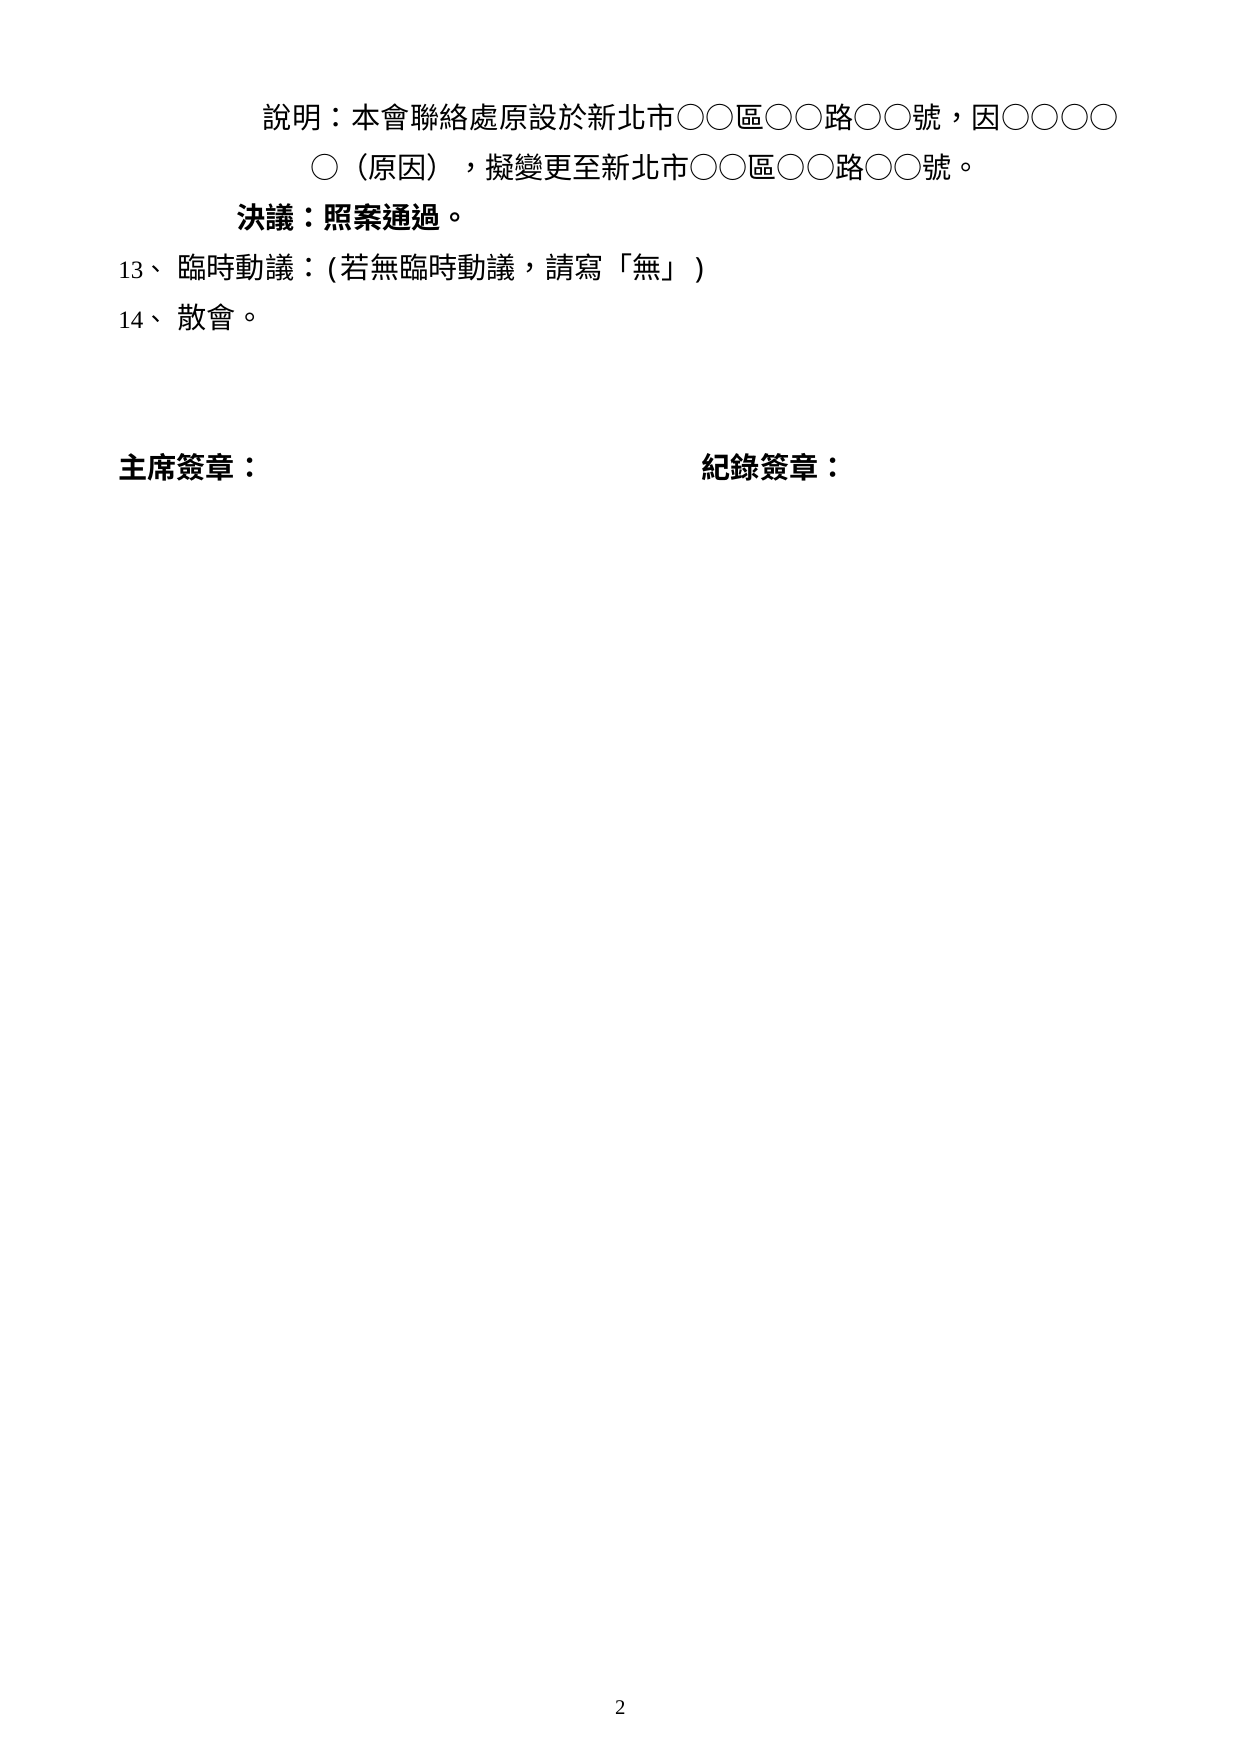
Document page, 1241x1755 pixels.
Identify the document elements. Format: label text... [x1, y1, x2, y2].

list 散會。 [118, 289, 1122, 339]
list 臨時動議：(若無臨時動議，請寫「無」) [118, 239, 1122, 289]
text 主席簽章： 紀錄簽章： [118, 439, 1122, 489]
text 決議：照案通過。 [236, 189, 1122, 239]
text 說明：本會聯絡處原設於新北市○○區○○路○○號，因○○○○○（原因），擬變更至新北市○○區○○路○○號。 [118, 89, 1122, 189]
